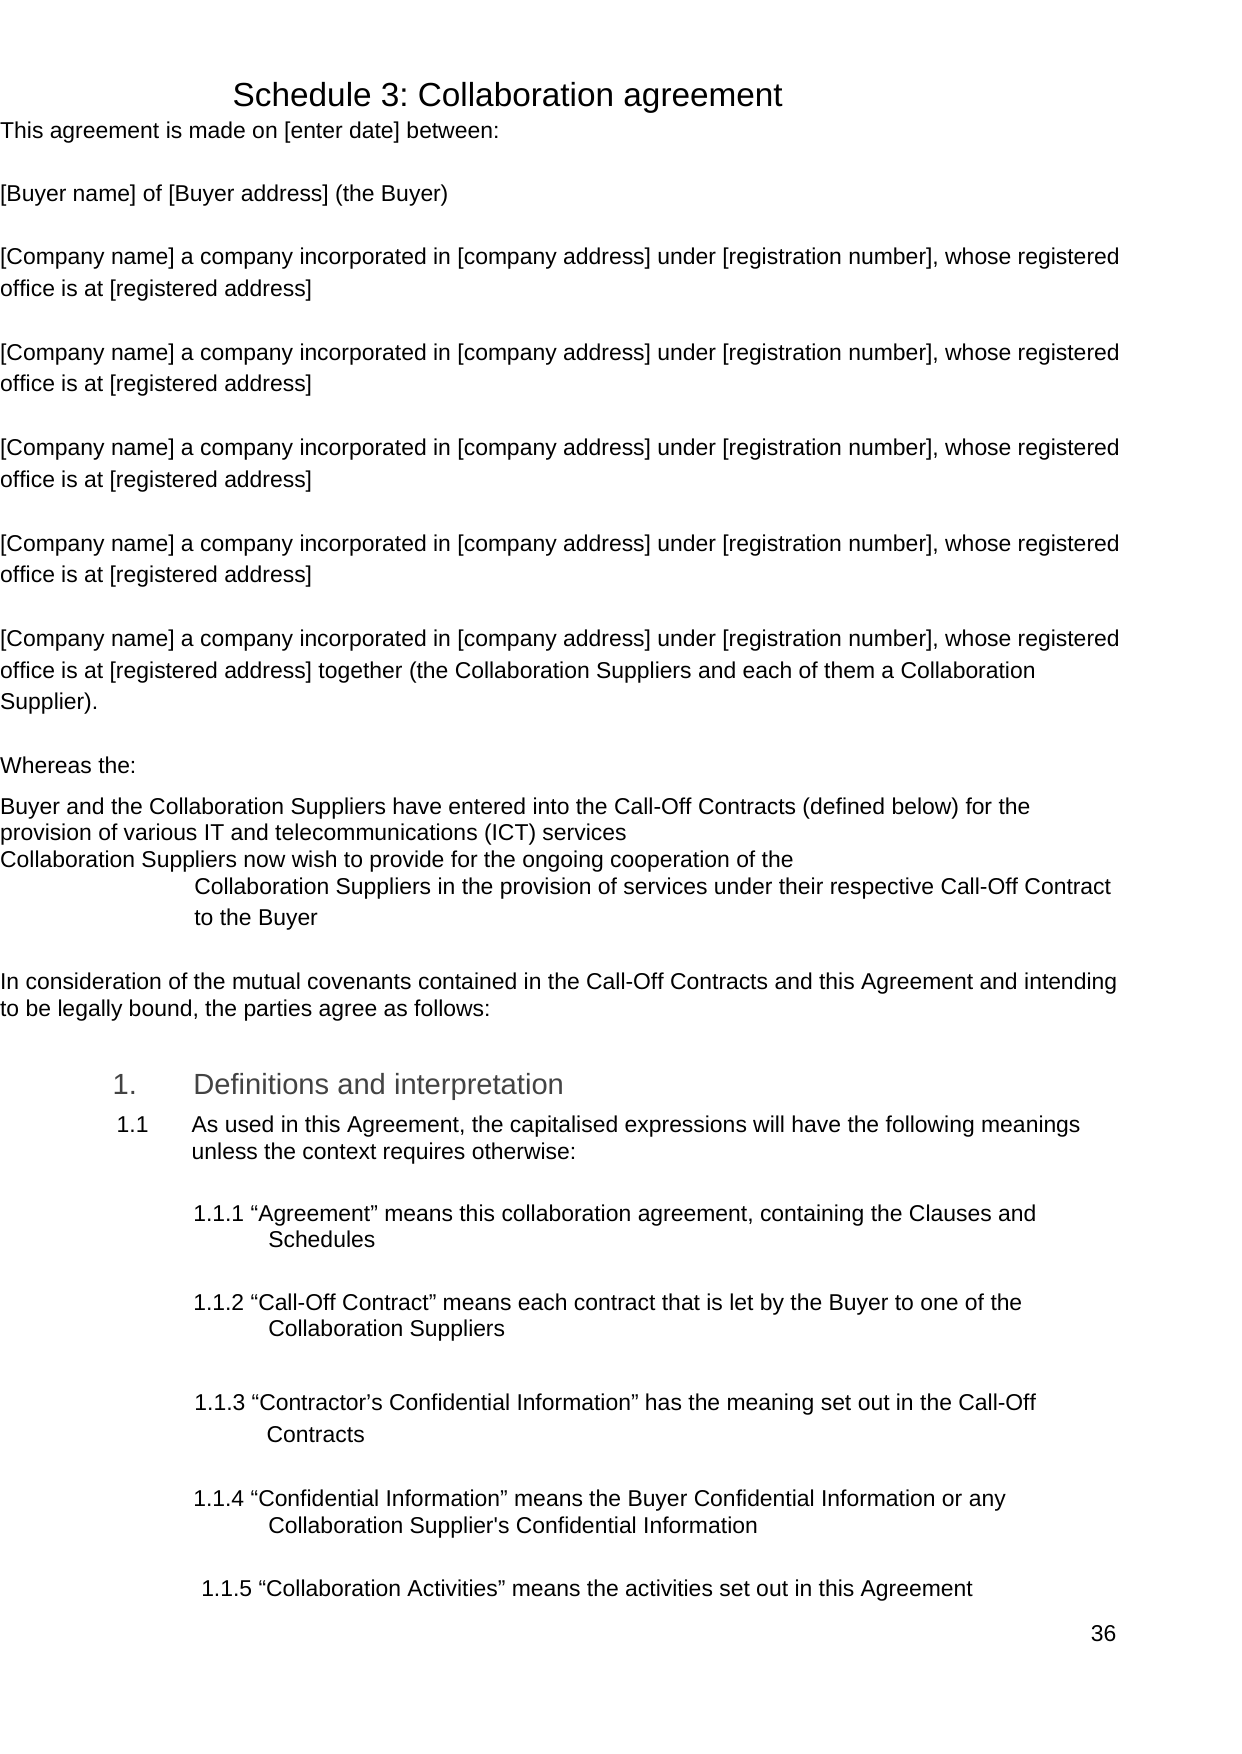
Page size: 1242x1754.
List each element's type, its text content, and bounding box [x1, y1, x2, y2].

list Buyer and the Collaboration Suppliers have entered into the Call-Off Contracts (defined below) for the provision of various IT and telecommunications (ICT) services [0, 793, 1121, 845]
list [Company name] a company incorporated in [company address] under [registration number], whose registered office is at [registered address] [0, 434, 1121, 492]
text Whereas the: [0, 752, 1121, 778]
text 1.1.4 “Confidential Information” means the Buyer Confidential Information or any Collaboration Supplier's Confidential Information [193, 1485, 1121, 1538]
text In consideration of the mutual covenants contained in the Call-Off Contracts and this Agreement and intending to be legally bound, the parties agree as follows: [0, 968, 1121, 1021]
list [Company name] a company incorporated in [company address] under [registration number], whose registered office is at [registered address] [0, 529, 1121, 587]
list Collaboration Suppliers now wish to provide for the ongoing cooperation of the [0, 846, 1121, 872]
subtitle 1. Definitions and interpretation [0, 1067, 1122, 1101]
text 1.1 As used in this Agreement, the capitalised expressions will have the following meanings unless the context requires otherwise: [116, 1111, 1121, 1164]
text Collaboration Suppliers in the provision of services under their respective Call-Off Contract to the Buyer [194, 873, 1121, 931]
list [Buyer name] of [Buyer address] (the Buyer) [0, 179, 1121, 206]
text 1.1.3 “Contractor’s Confidential Information” has the meaning set out in the Call-Off Contracts [116, 1383, 1121, 1448]
list [Company name] a company incorporated in [company address] under [registration number], whose registered office is at [registered address] [0, 339, 1121, 397]
list [Company name] a company incorporated in [company address] under [registration number], whose registered office is at [registered address] together (the Collaboration Suppliers and each of them a Collaboration Supplier). [0, 625, 1121, 714]
text This agreement is made on [enter date] between: [0, 117, 616, 143]
subtitle Schedule 3: Collaboration agreement [116, 75, 1122, 113]
text 1.1.1 “Agreement” means this collaboration agreement, containing the Clauses and Schedules [193, 1200, 1121, 1253]
list [Company name] a company incorporated in [company address] under [registration number], whose registered office is at [registered address] [0, 243, 1121, 301]
text 1.1.5 “Collaboration Activities” means the activities set out in this Agreement [0, 1574, 1122, 1602]
text 1.1.2 “Call-Off Contract” means each contract that is let by the Buyer to one of the Collaboration Suppliers [193, 1289, 1121, 1341]
